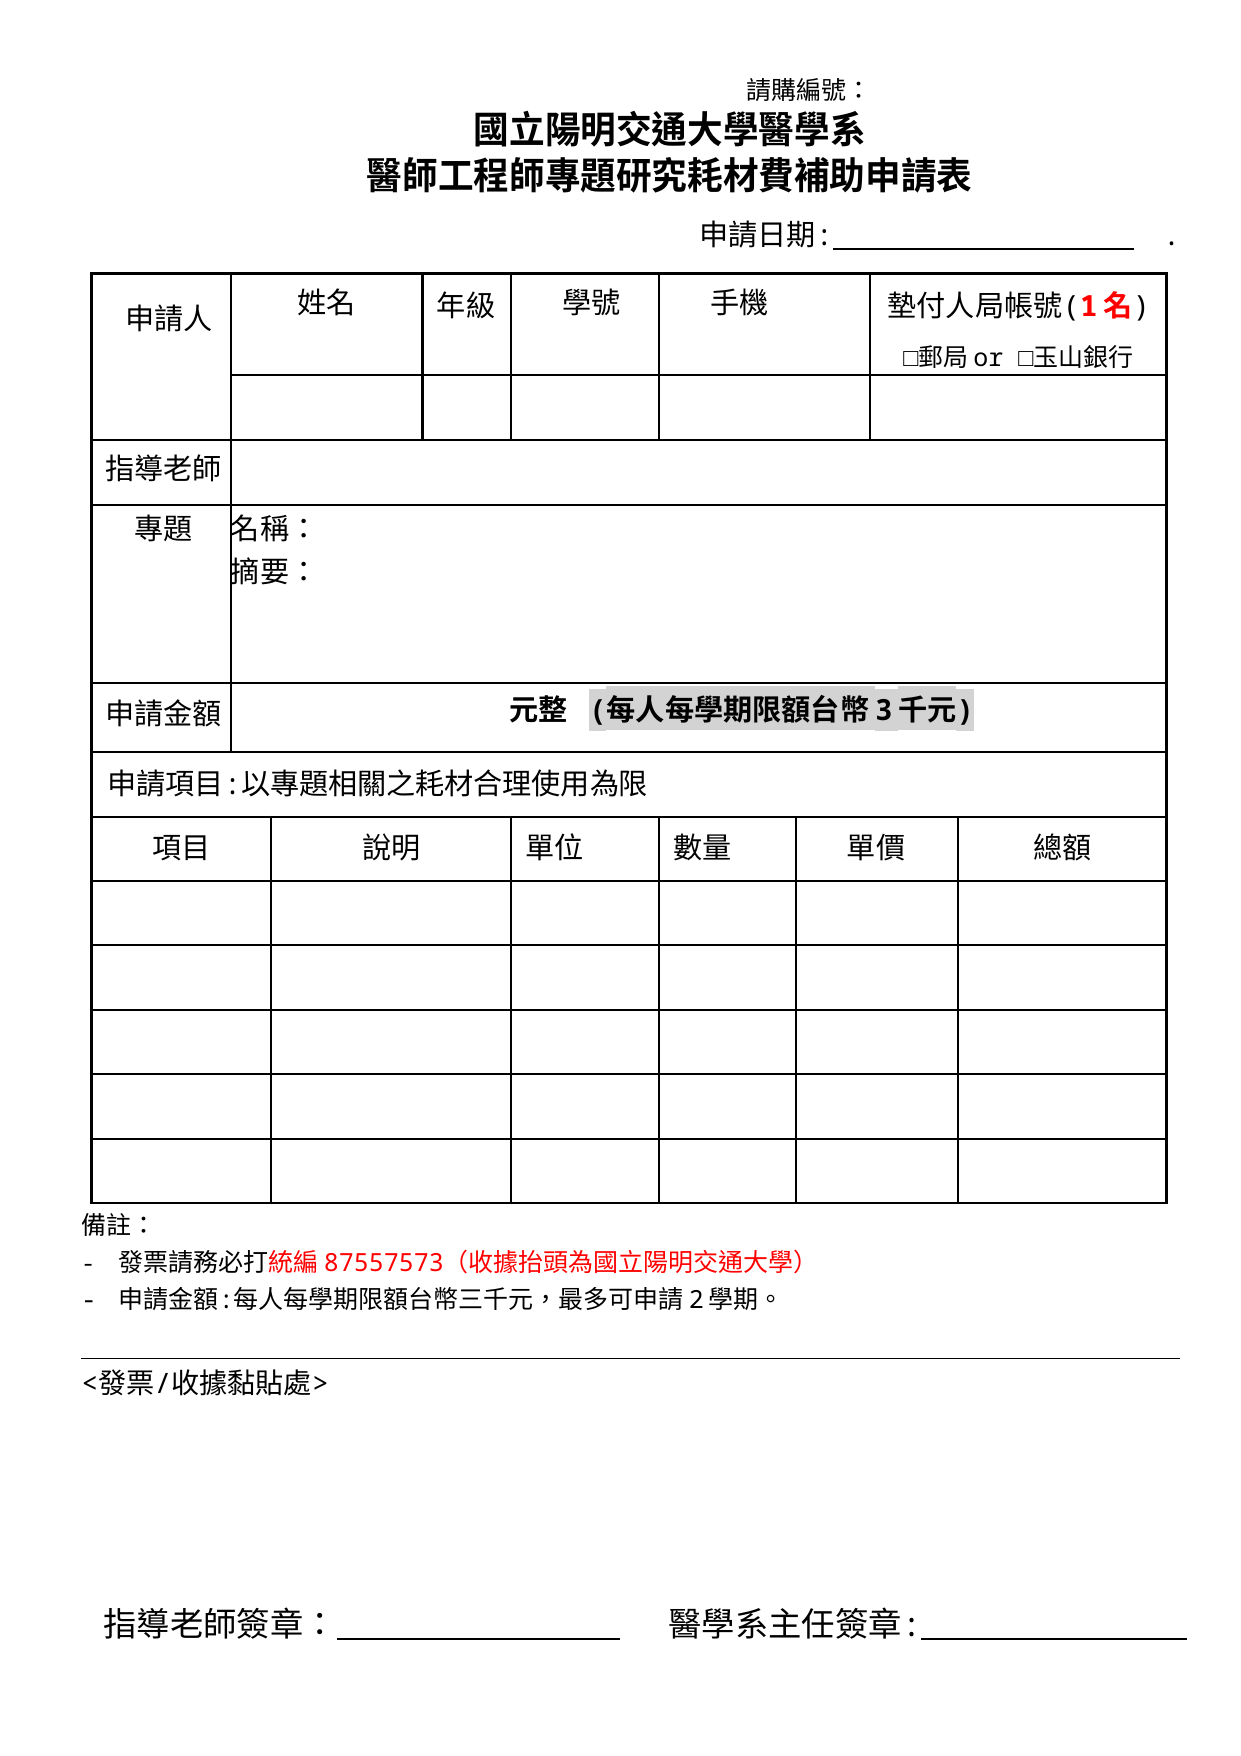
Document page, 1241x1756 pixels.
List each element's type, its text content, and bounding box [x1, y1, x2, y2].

text 備註： [81, 1205, 1180, 1241]
table_cell [797, 946, 957, 1009]
table_cell [512, 882, 658, 944]
table_cell [272, 946, 510, 1009]
table_cell [959, 1140, 1165, 1202]
text 醫師工程師專題研究耗材費補助申請表 [159, 153, 1180, 198]
table_cell [871, 376, 1165, 439]
table_cell 專題 [93, 506, 230, 682]
table_cell [512, 1011, 658, 1073]
text 請購編號： [746, 71, 1180, 107]
table_cell [272, 1075, 510, 1137]
text 指導老師簽章： [103, 1598, 620, 1646]
table_cell [959, 946, 1165, 1009]
table_cell [93, 1011, 270, 1073]
table_cell [272, 1011, 510, 1073]
text <發票/收據黏貼處> [81, 1361, 1180, 1401]
table_cell [512, 946, 658, 1009]
table_cell [797, 882, 957, 944]
table_cell [512, 1140, 658, 1202]
table_cell [797, 1075, 957, 1137]
table_cell [512, 376, 658, 439]
table_cell [660, 376, 869, 439]
table_cell 單價 [797, 818, 957, 880]
table_cell [660, 1011, 795, 1073]
table_header 手機 [660, 275, 869, 374]
table_cell [959, 1075, 1165, 1137]
table_cell [232, 441, 1165, 504]
table_header 年級 [424, 275, 510, 374]
table_cell [660, 882, 795, 944]
table_cell [93, 1075, 270, 1137]
table_cell 名稱： 摘要： [232, 506, 1165, 682]
table_cell [797, 1011, 957, 1073]
table_cell 申請項目:以專題相關之耗材合理使用為限 [93, 753, 1165, 816]
table_header 墊付人局帳號(1名) □郵局or □玉山銀行 [871, 275, 1165, 374]
table_cell 元整 (每人每學期限額台幣3千元) [232, 684, 1165, 751]
table_cell 數量 [660, 818, 795, 880]
table_cell 申請金額 [93, 684, 230, 751]
table_cell [424, 376, 510, 439]
text 申請日期: . [64, 212, 1180, 254]
text 醫學系主任簽章: [648, 1598, 1180, 1646]
table_header 學號 [512, 275, 658, 374]
table_cell [660, 946, 795, 1009]
table_header 申請人 [93, 275, 230, 439]
table_cell [93, 946, 270, 1009]
table_header 姓名 [232, 275, 421, 374]
table_cell [512, 1075, 658, 1137]
list 發票請務必打統編87557573（收據抬頭為國立陽明交通大學） [81, 1243, 1180, 1279]
table_cell [93, 1140, 270, 1202]
table_cell 項目 [93, 818, 270, 880]
table_cell [272, 1140, 510, 1202]
table_cell [660, 1075, 795, 1137]
table_cell [959, 882, 1165, 944]
table_cell [272, 882, 510, 944]
text 國立陽明交通大學醫學系 [159, 107, 1180, 153]
list 申請金額:每人每學期限額台幣三千元，最多可申請2學期。 [81, 1280, 1180, 1316]
table_cell 說明 [272, 818, 510, 880]
table_cell 總額 [959, 818, 1165, 880]
table_cell [959, 1011, 1165, 1073]
table_cell 指導老師 [93, 441, 230, 504]
table_cell 單位 [512, 818, 658, 880]
table_cell [93, 882, 270, 944]
table_cell [660, 1140, 795, 1202]
table_cell [797, 1140, 957, 1202]
table_cell [232, 376, 421, 439]
